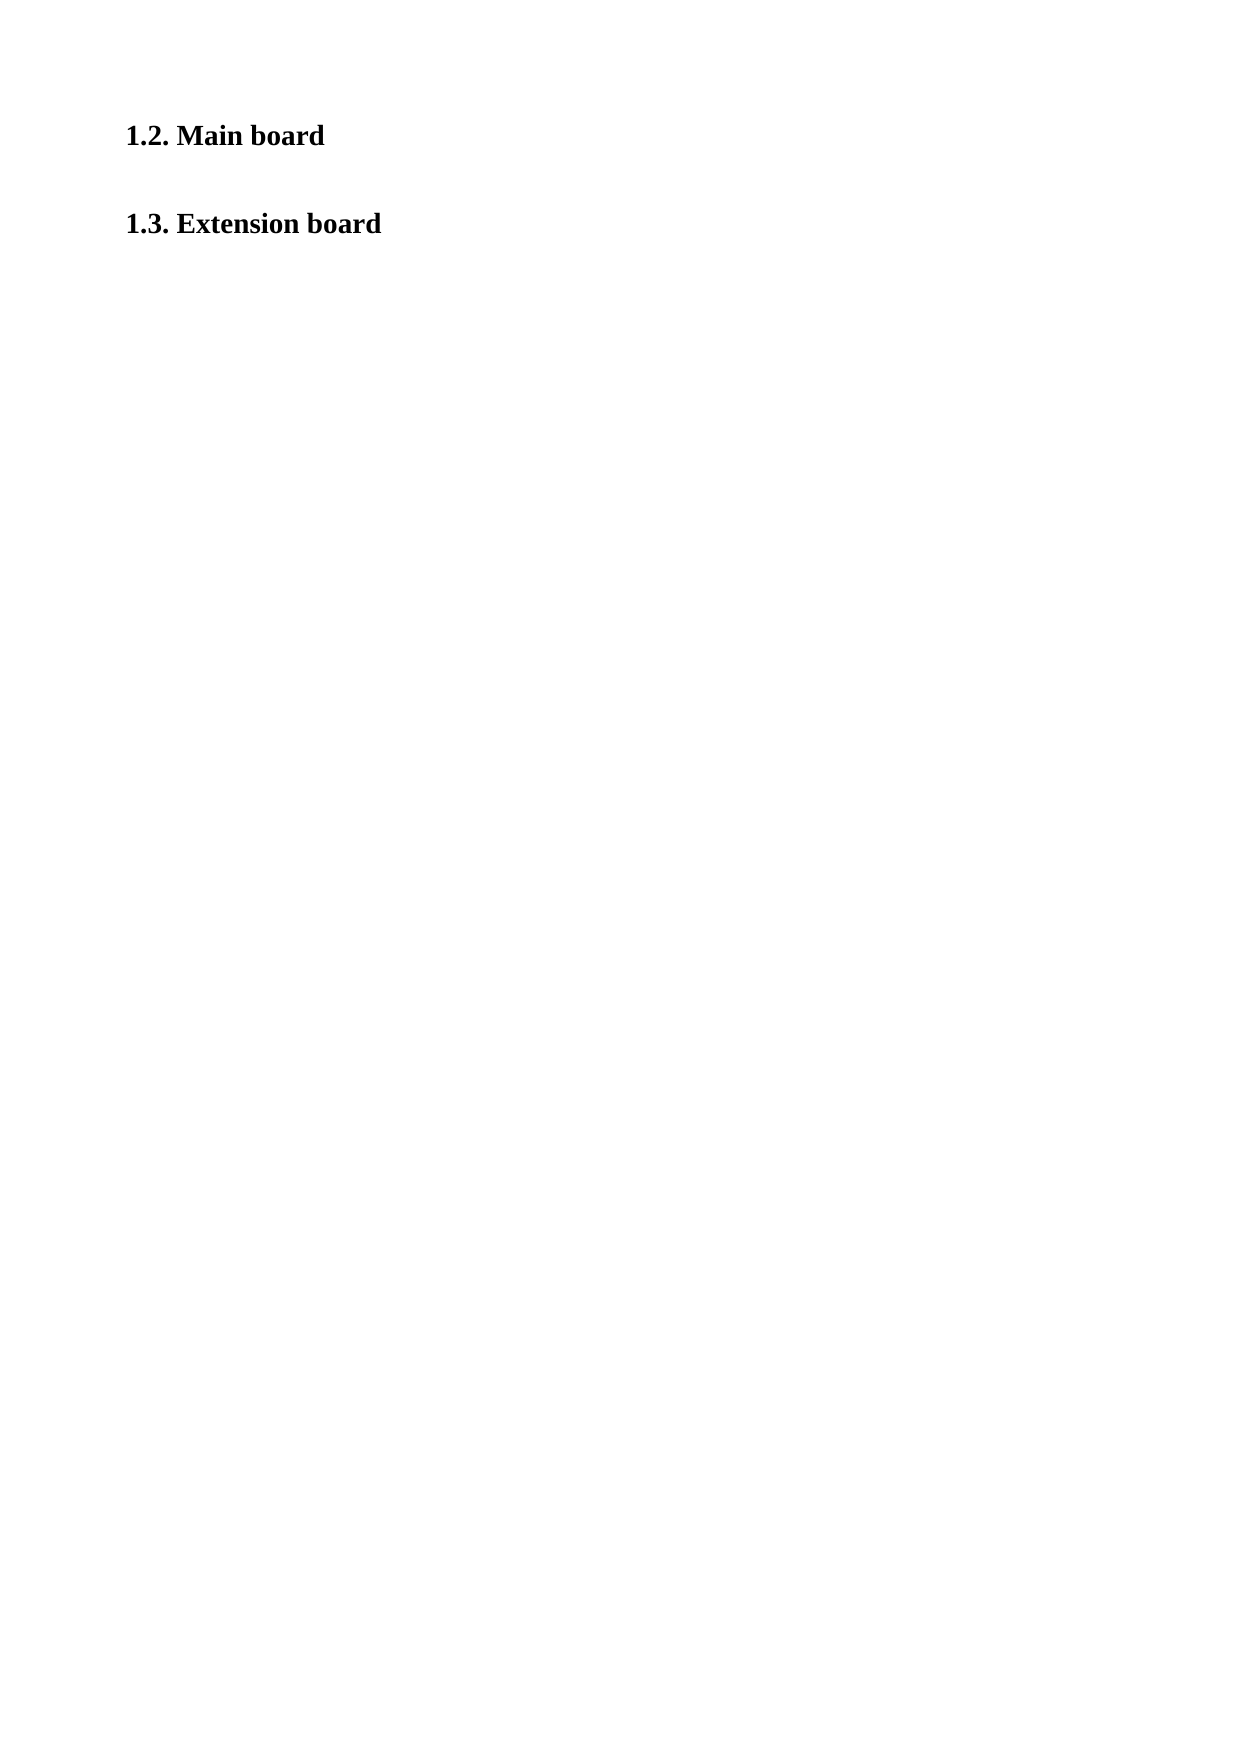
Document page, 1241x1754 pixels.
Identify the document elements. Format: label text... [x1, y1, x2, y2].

subtitle Extension board [118, 206, 1122, 239]
subtitle Main board [118, 118, 1122, 152]
